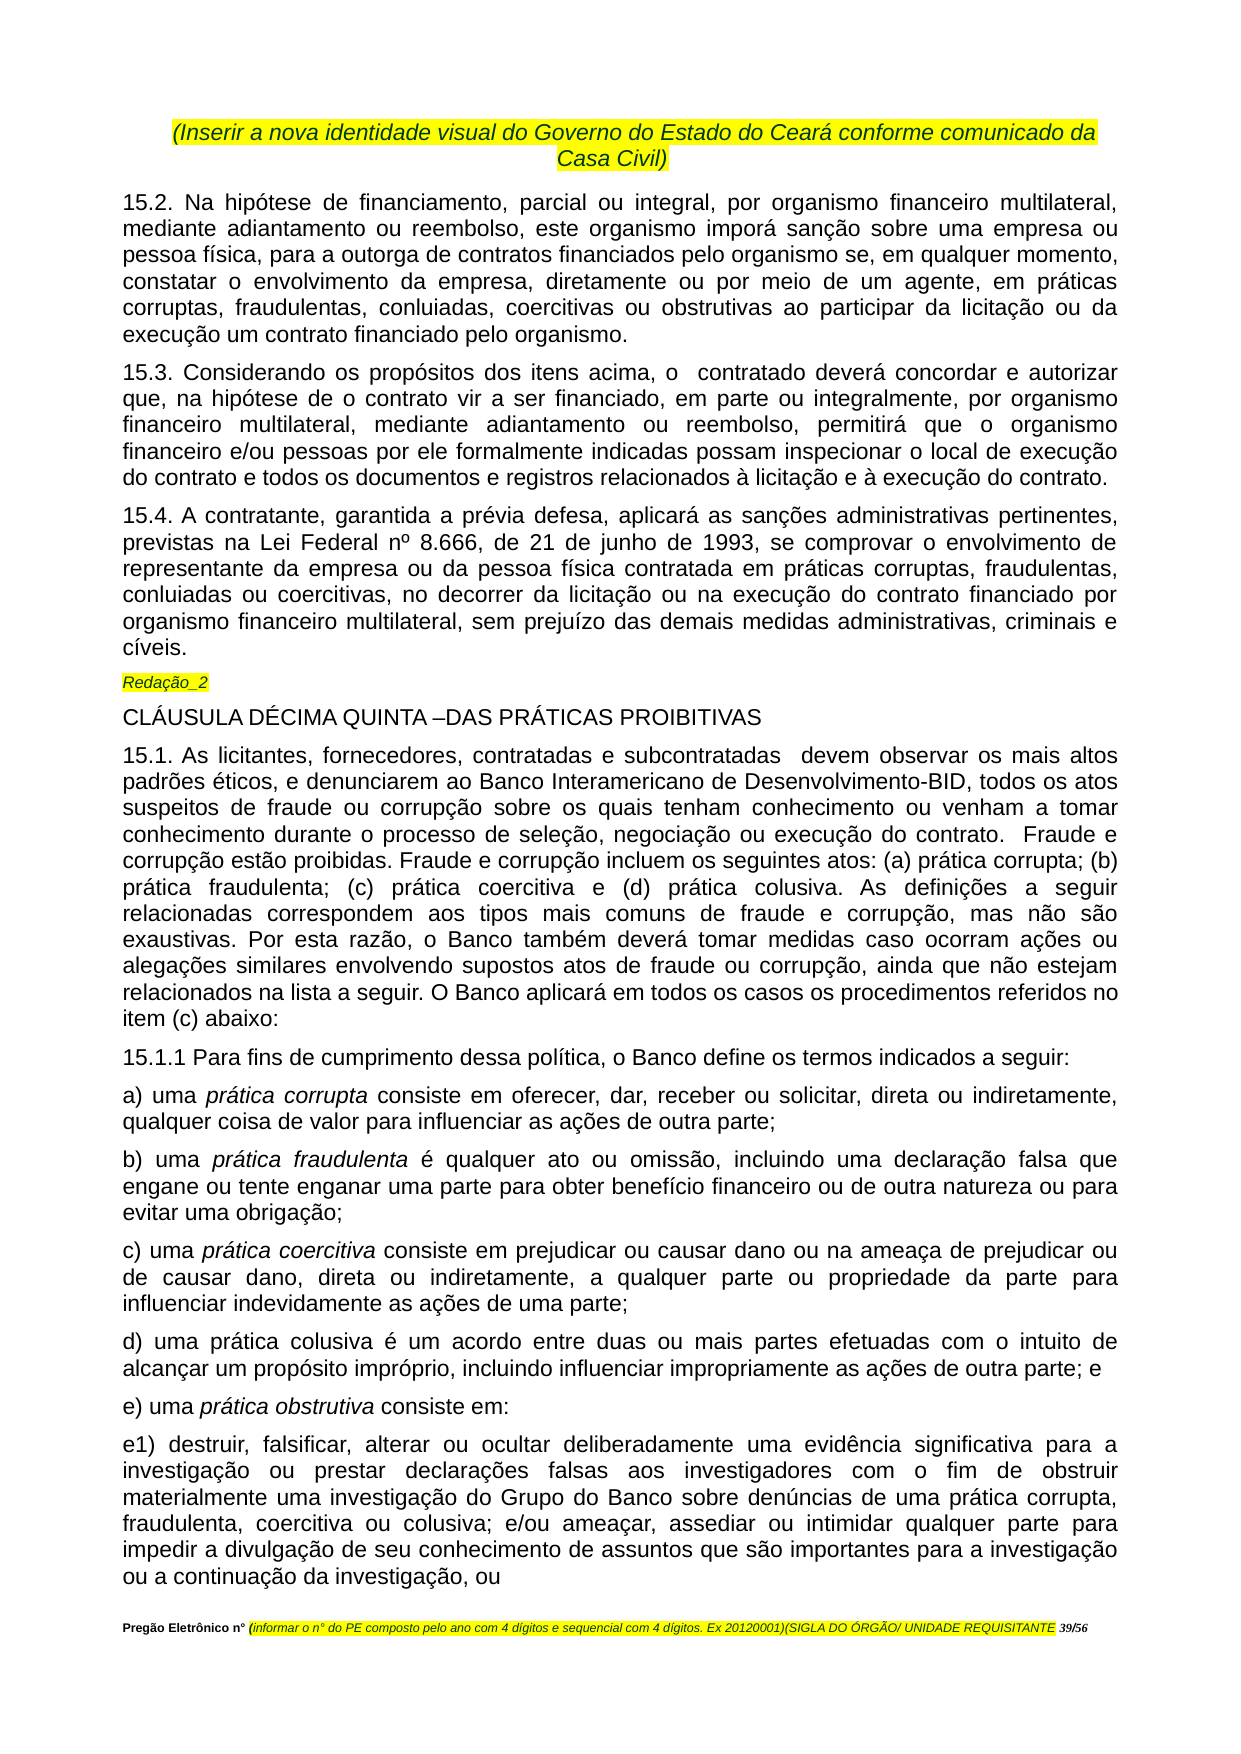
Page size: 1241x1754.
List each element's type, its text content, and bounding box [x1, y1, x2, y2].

text b) uma prática fraudulenta é qualquer ato ou omissão, incluindo uma declaração falsa que engane ou tente enganar uma parte para obter benefício financeiro ou de outra natureza ou para evitar uma obrigação; [122, 1146, 1118, 1225]
text e) uma prática obstrutiva consiste em: [122, 1393, 1118, 1419]
text e1) destruir, falsificar, alterar ou ocultar deliberadamente uma evidência significativa para a investigação ou prestar declarações falsas aos investigadores com o fim de obstruir materialmente uma investigação do Grupo do Banco sobre denúncias de uma prática corrupta, fraudulenta, coercitiva ou colusiva; e/ou ameaçar, assediar ou intimidar qualquer parte para impedir a divulgação de seu conhecimento de assuntos que são importantes para a investigação ou a continuação da investigação, ou [122, 1431, 1118, 1589]
text 15.1.1 Para fins de cumprimento dessa política, o Banco define os termos indicados a seguir: [122, 1043, 1118, 1070]
text 15.4. A contratante, garantida a prévia defesa, aplicará as sanções administrativas pertinentes, previstas na Lei Federal nº 8.666, de 21 de junho de 1993, se comprovar o envolvimento de representante da empresa ou da pessoa física contratada em práticas corruptas, fraudulentas, conluiadas ou coercitivas, no decorrer da licitação ou na execução do contrato financiado por organismo financeiro multilateral, sem prejuízo das demais medidas administrativas, criminais e cíveis. [122, 502, 1118, 661]
text d) uma prática colusiva é um acordo entre duas ou mais partes efetuadas com o intuito de alcançar um propósito impróprio, incluindo influenciar impropriamente as ações de outra parte; e [122, 1328, 1118, 1381]
text a) uma prática corrupta consiste em oferecer, dar, receber ou solicitar, direta ou indiretamente, qualquer coisa de valor para influenciar as ações de outra parte; [122, 1082, 1118, 1134]
text CLÁUSULA DÉCIMA QUINTA –DAS PRÁTICAS PROIBITIVAS [122, 703, 1118, 730]
text c) uma prática coercitiva consiste em prejudicar ou causar dano ou na ameaça de prejudicar ou de causar dano, direta ou indiretamente, a qualquer parte ou propriedade da parte para influenciar indevidamente as ações de uma parte; [122, 1237, 1118, 1316]
text 15.1. As licitantes, fornecedores, contratadas e subcontratadas devem observar os mais altos padrões éticos, e denunciarem ao Banco Interamericano de Desenvolvimento-BID, todos os atos suspeitos de fraude ou corrupção sobre os quais tenham conhecimento ou venham a tomar conhecimento durante o processo de seleção, negociação ou execução do contrato. Fraude e corrupção estão proibidas. Fraude e corrupção incluem os seguintes atos: (a) prática corrupta; (b) prática fraudulenta; (c) prática coercitiva e (d) prática colusiva. As definições a seguir relacionadas correspondem aos tipos mais comuns de fraude e corrupção, mas não são exaustivas. Por esta razão, o Banco também deverá tomar medidas caso ocorram ações ou alegações similares envolvendo supostos atos de fraude ou corrupção, ainda que não estejam relacionados na lista a seguir. O Banco aplicará em todos os casos os procedimentos referidos no item (c) abaixo: [122, 742, 1118, 1032]
text 15.2. Na hipótese de financiamento, parcial ou integral, por organismo financeiro multilateral, mediante adiantamento ou reembolso, este organismo imporá sanção sobre uma empresa ou pessoa física, para a outorga de contratos financiados pelo organismo se, em qualquer momento, constatar o envolvimento da empresa, diretamente ou por meio de um agente, em práticas corruptas, fraudulentas, conluiadas, coercitivas ou obstrutivas ao participar da licitação ou da execução um contrato financiado pelo organismo. [122, 189, 1118, 347]
text Redação_2 [122, 672, 1120, 692]
text 15.3. Considerando os propósitos dos itens acima, o contratado deverá concordar e autorizar que, na hipótese de o contrato vir a ser financiado, em parte ou integralmente, por organismo financeiro multilateral, mediante adiantamento ou reembolso, permitirá que o organismo financeiro e/ou pessoas por ele formalmente indicadas possam inspecionar o local de execução do contrato e todos os documentos e registros relacionados à licitação e à execução do contrato. [122, 359, 1118, 491]
